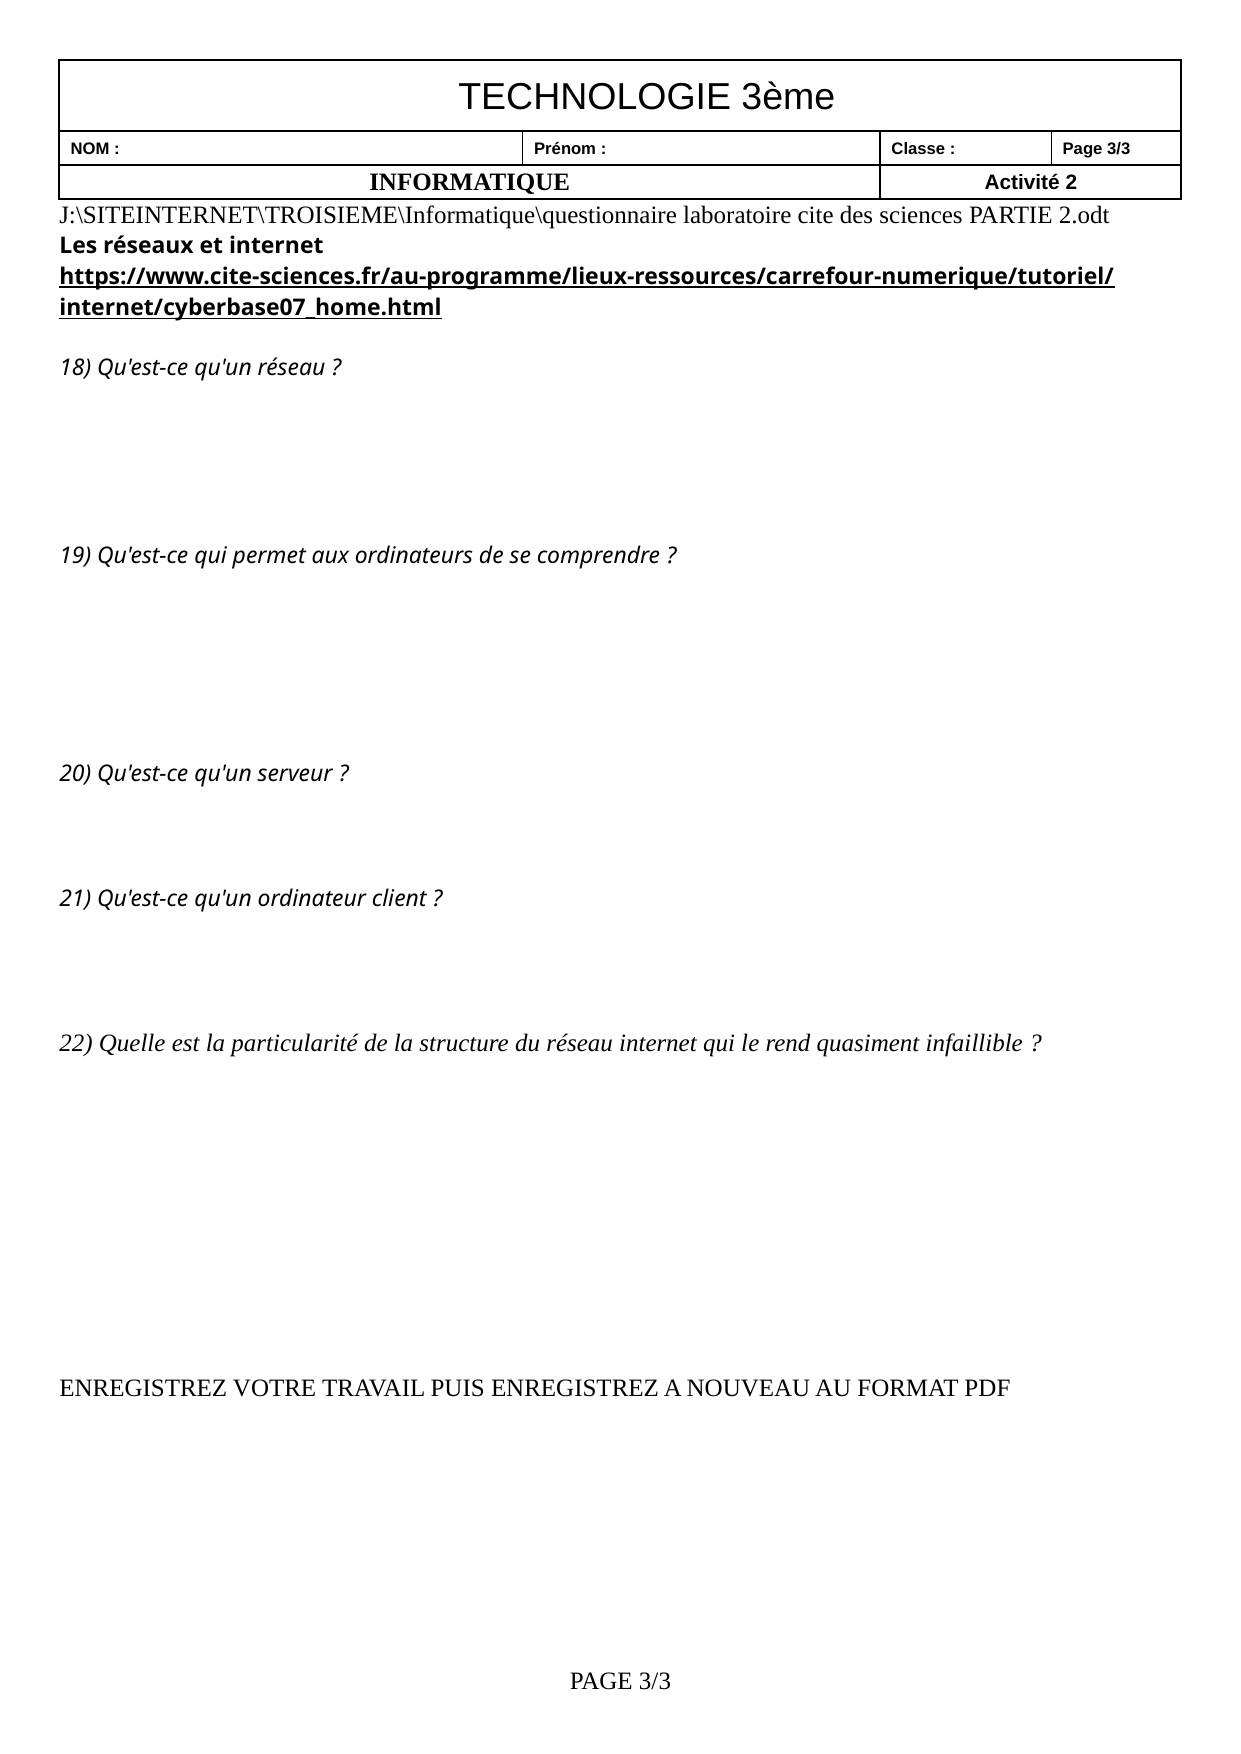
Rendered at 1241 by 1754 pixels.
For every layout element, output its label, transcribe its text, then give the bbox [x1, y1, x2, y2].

text https://www.cite-sciences.fr/au-programme/lieux-ressources/carrefour-numerique/tutoriel/internet/cyberbase07_home.html [59, 260, 1181, 322]
text 18) Qu'est-ce qu'un réseau ? [59, 351, 1181, 382]
text Les réseaux et internet [59, 228, 1181, 260]
text 21) Qu'est-ce qu'un ordinateur client ? [59, 882, 1181, 913]
text ENREGISTREZ VOTRE TRAVAIL PUIS ENREGISTREZ A NOUVEAU AU FORMAT PDF [59, 1373, 1181, 1402]
text 22) Quelle est la particularité de la structure du réseau internet qui le rend quasiment infaillible ? [59, 1028, 1181, 1057]
text 20) Qu'est-ce qu'un serveur ? [59, 757, 1181, 788]
text 19) Qu'est-ce qui permet aux ordinateurs de se comprendre ? [59, 538, 1181, 570]
